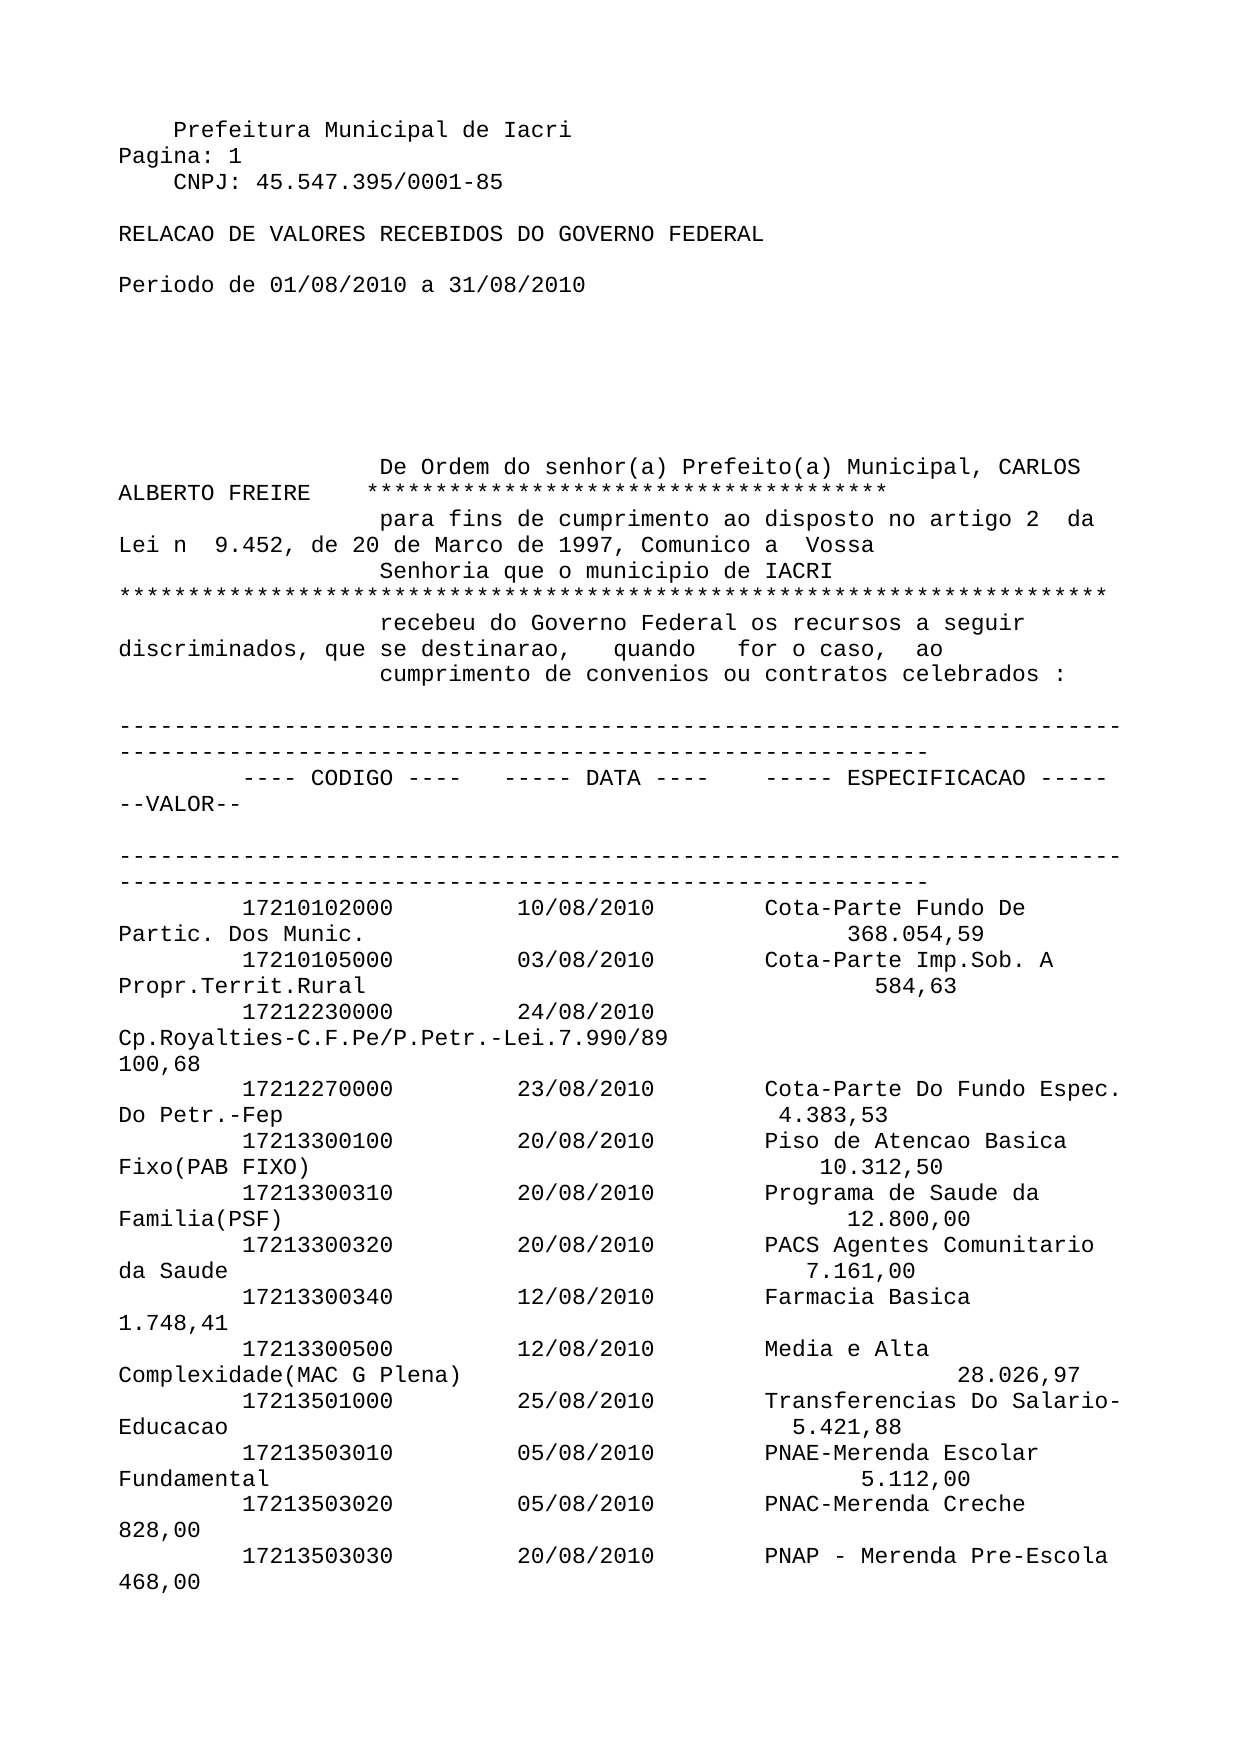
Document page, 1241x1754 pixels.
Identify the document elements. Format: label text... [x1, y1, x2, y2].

text 17212270000 23/08/2010 Cota-Parte Do Fundo Espec. Do Petr.-Fep 4.383,53 [118, 1078, 1122, 1130]
text 17212230000 24/08/2010 Cp.Royalties-C.F.Pe/P.Petr.-Lei.7.990/89 100,68 [118, 1000, 1122, 1078]
text 17213503020 05/08/2010 PNAC-Merenda Creche 828,00 [118, 1493, 1122, 1545]
text 17213300340 12/08/2010 Farmacia Basica 1.748,41 [118, 1285, 1122, 1337]
text 17213503030 20/08/2010 PNAP - Merenda Pre-Escola 468,00 [118, 1545, 1122, 1597]
text 17213300100 20/08/2010 Piso de Atencao Basica Fixo(PAB FIXO) 10.312,50 [118, 1130, 1122, 1182]
text De Ordem do senhor(a) Prefeito(a) Municipal, CARLOS ALBERTO FREIRE ************************************** [118, 455, 1122, 507]
text Prefeitura Municipal de Iacri Pagina: 1 [118, 118, 1122, 170]
text 17213300320 20/08/2010 PACS Agentes Comunitario da Saude 7.161,00 [118, 1233, 1122, 1285]
text 17210105000 03/08/2010 Cota-Parte Imp.Sob. A Propr.Territ.Rural 584,63 [118, 948, 1122, 1000]
text recebeu do Governo Federal os recursos a seguir discriminados, que se destinarao, quando for o caso, ao [118, 611, 1122, 663]
text CNPJ: 45.547.395/0001-85 [118, 170, 1122, 196]
text Periodo de 01/08/2010 a 31/08/2010 [118, 248, 1122, 300]
text ------------------------------------------------------------------------------------------------------------------------------------ [118, 689, 1122, 767]
text Senhoria que o municipio de IACRI ************************************************************************ [118, 559, 1122, 611]
text 17210102000 10/08/2010 Cota-Parte Fundo De Partic. Dos Munic. 368.054,59 [118, 896, 1122, 948]
text 17213300310 20/08/2010 Programa de Saude da Familia(PSF) 12.800,00 [118, 1182, 1122, 1233]
text 17213503010 05/08/2010 PNAE-Merenda Escolar Fundamental 5.112,00 [118, 1441, 1122, 1493]
text 17213300500 12/08/2010 Media e Alta Complexidade(MAC G Plena) 28.026,97 [118, 1337, 1122, 1389]
text para fins de cumprimento ao disposto no artigo 2 da Lei n 9.452, de 20 de Marco de 1997, Comunico a Vossa [118, 507, 1122, 559]
text 17213501000 25/08/2010 Transferencias Do Salario-Educacao 5.421,88 [118, 1389, 1122, 1441]
text RELACAO DE VALORES RECEBIDOS DO GOVERNO FEDERAL [118, 196, 1122, 248]
text cumprimento de convenios ou contratos celebrados : [118, 663, 1122, 689]
text ------------------------------------------------------------------------------------------------------------------------------------ [118, 818, 1122, 896]
text ---- CODIGO ---- ----- DATA ---- ----- ESPECIFICACAO ----- --VALOR-- [118, 767, 1122, 818]
